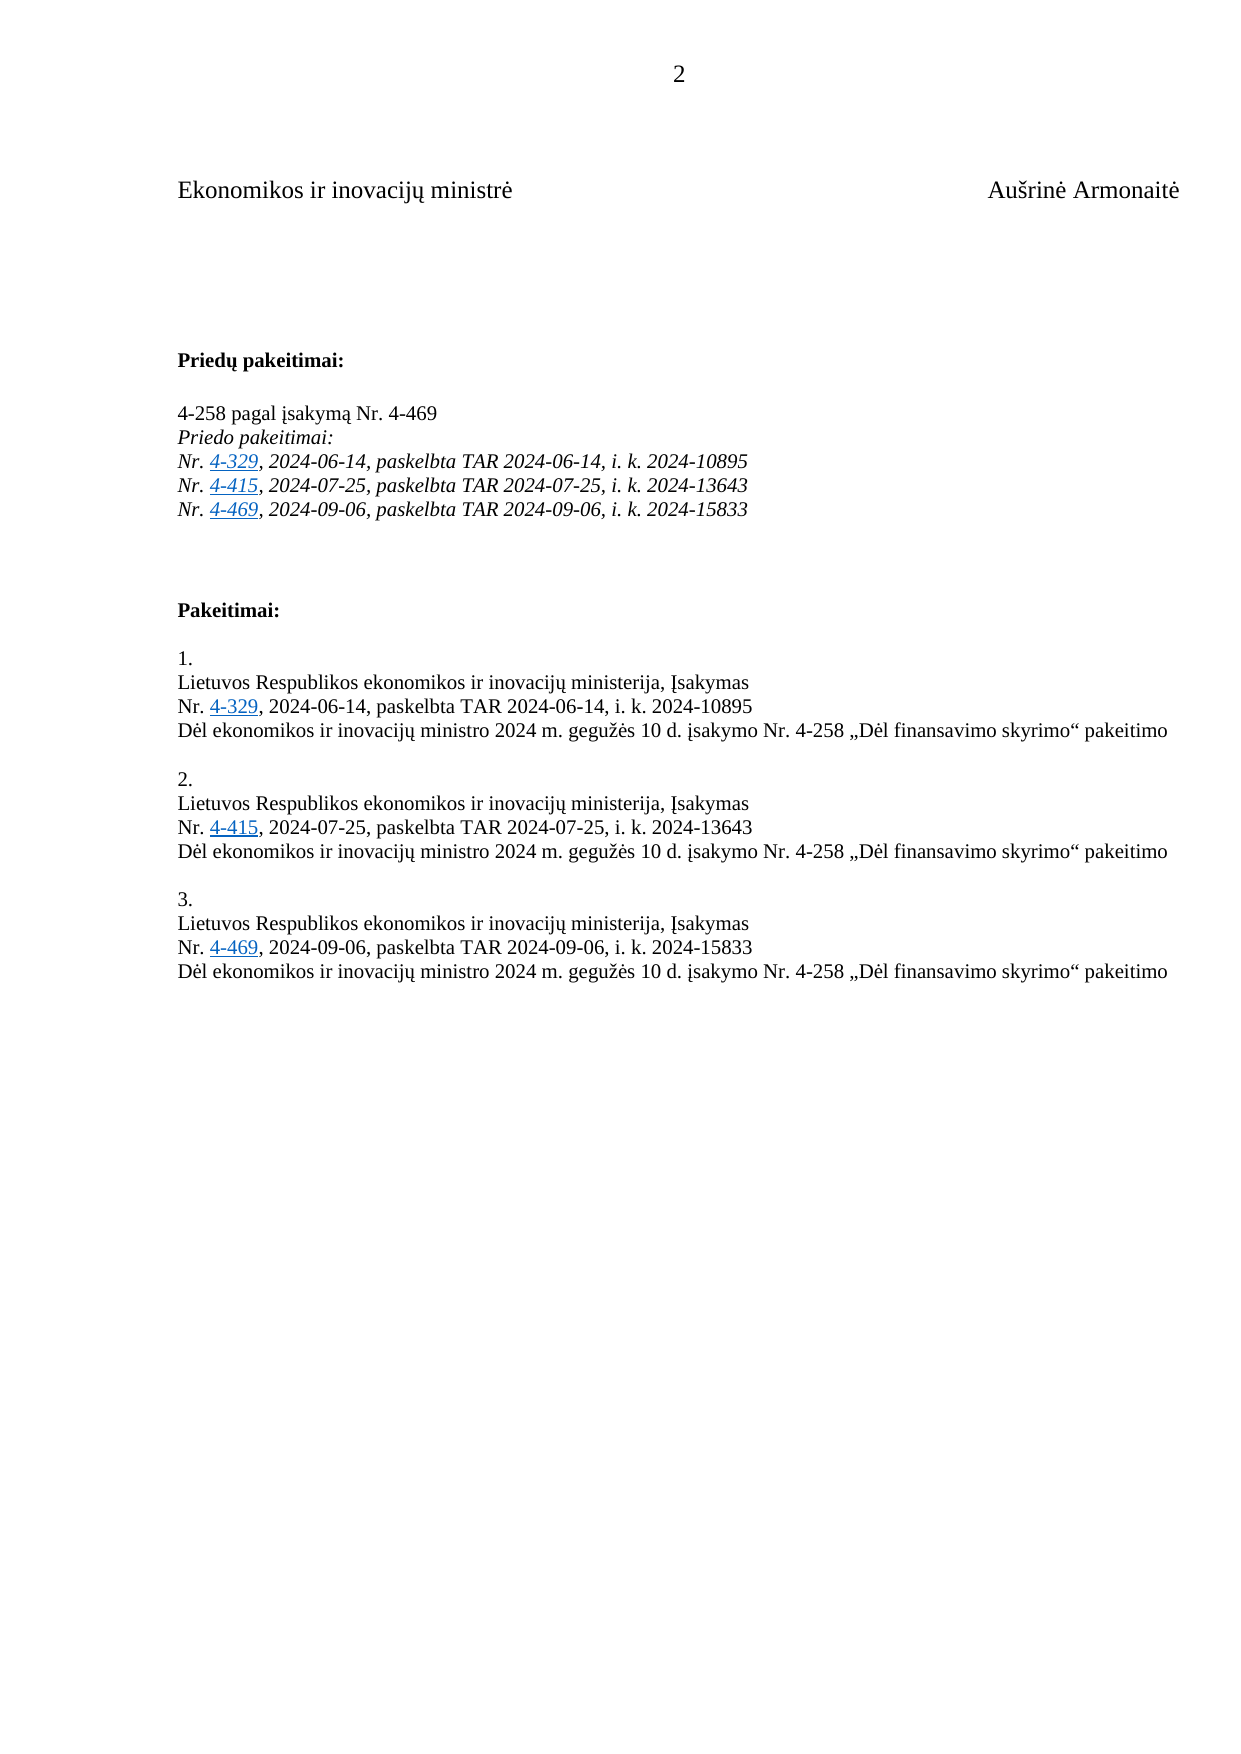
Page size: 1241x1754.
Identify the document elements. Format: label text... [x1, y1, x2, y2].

text 2. [177, 767, 1181, 791]
text Lietuvos Respublikos ekonomikos ir inovacijų ministerija, Įsakymas [177, 791, 1181, 815]
text Dėl ekonomikos ir inovacijų ministro 2024 m. gegužės 10 d. įsakymo Nr. 4-258 „Dėl finansavimo skyrimo“ pakeitimo [177, 718, 1181, 742]
text 1. [177, 646, 1181, 670]
text 4-258 pagal įsakymą Nr. 4-469 [177, 401, 1181, 425]
text Nr. 4-415, 2024-07-25, paskelbta TAR 2024-07-25, i. k. 2024-13643 [177, 473, 1181, 497]
text Nr. 4-415, 2024-07-25, paskelbta TAR 2024-07-25, i. k. 2024-13643 [177, 815, 1181, 839]
text Nr. 4-469, 2024-09-06, paskelbta TAR 2024-09-06, i. k. 2024-15833 [177, 497, 1181, 521]
text Priedo pakeitimai: [177, 425, 1181, 449]
text Pakeitimai: [177, 598, 1181, 622]
text Nr. 4-329, 2024-06-14, paskelbta TAR 2024-06-14, i. k. 2024-10895 [177, 694, 1181, 718]
text Ekonomikos ir inovacijų ministrė Aušrinė Armonaitė [177, 176, 1181, 204]
text Lietuvos Respublikos ekonomikos ir inovacijų ministerija, Įsakymas [177, 670, 1181, 694]
text 3. [177, 887, 1181, 911]
text Lietuvos Respublikos ekonomikos ir inovacijų ministerija, Įsakymas [177, 911, 1181, 935]
text Nr. 4-469, 2024-09-06, paskelbta TAR 2024-09-06, i. k. 2024-15833 [177, 935, 1181, 959]
text Nr. 4-329, 2024-06-14, paskelbta TAR 2024-06-14, i. k. 2024-10895 [177, 449, 1181, 473]
text Dėl ekonomikos ir inovacijų ministro 2024 m. gegužės 10 d. įsakymo Nr. 4-258 „Dėl finansavimo skyrimo“ pakeitimo [177, 839, 1181, 863]
text Priedų pakeitimai: [177, 348, 1181, 372]
text Dėl ekonomikos ir inovacijų ministro 2024 m. gegužės 10 d. įsakymo Nr. 4-258 „Dėl finansavimo skyrimo“ pakeitimo [177, 959, 1181, 983]
